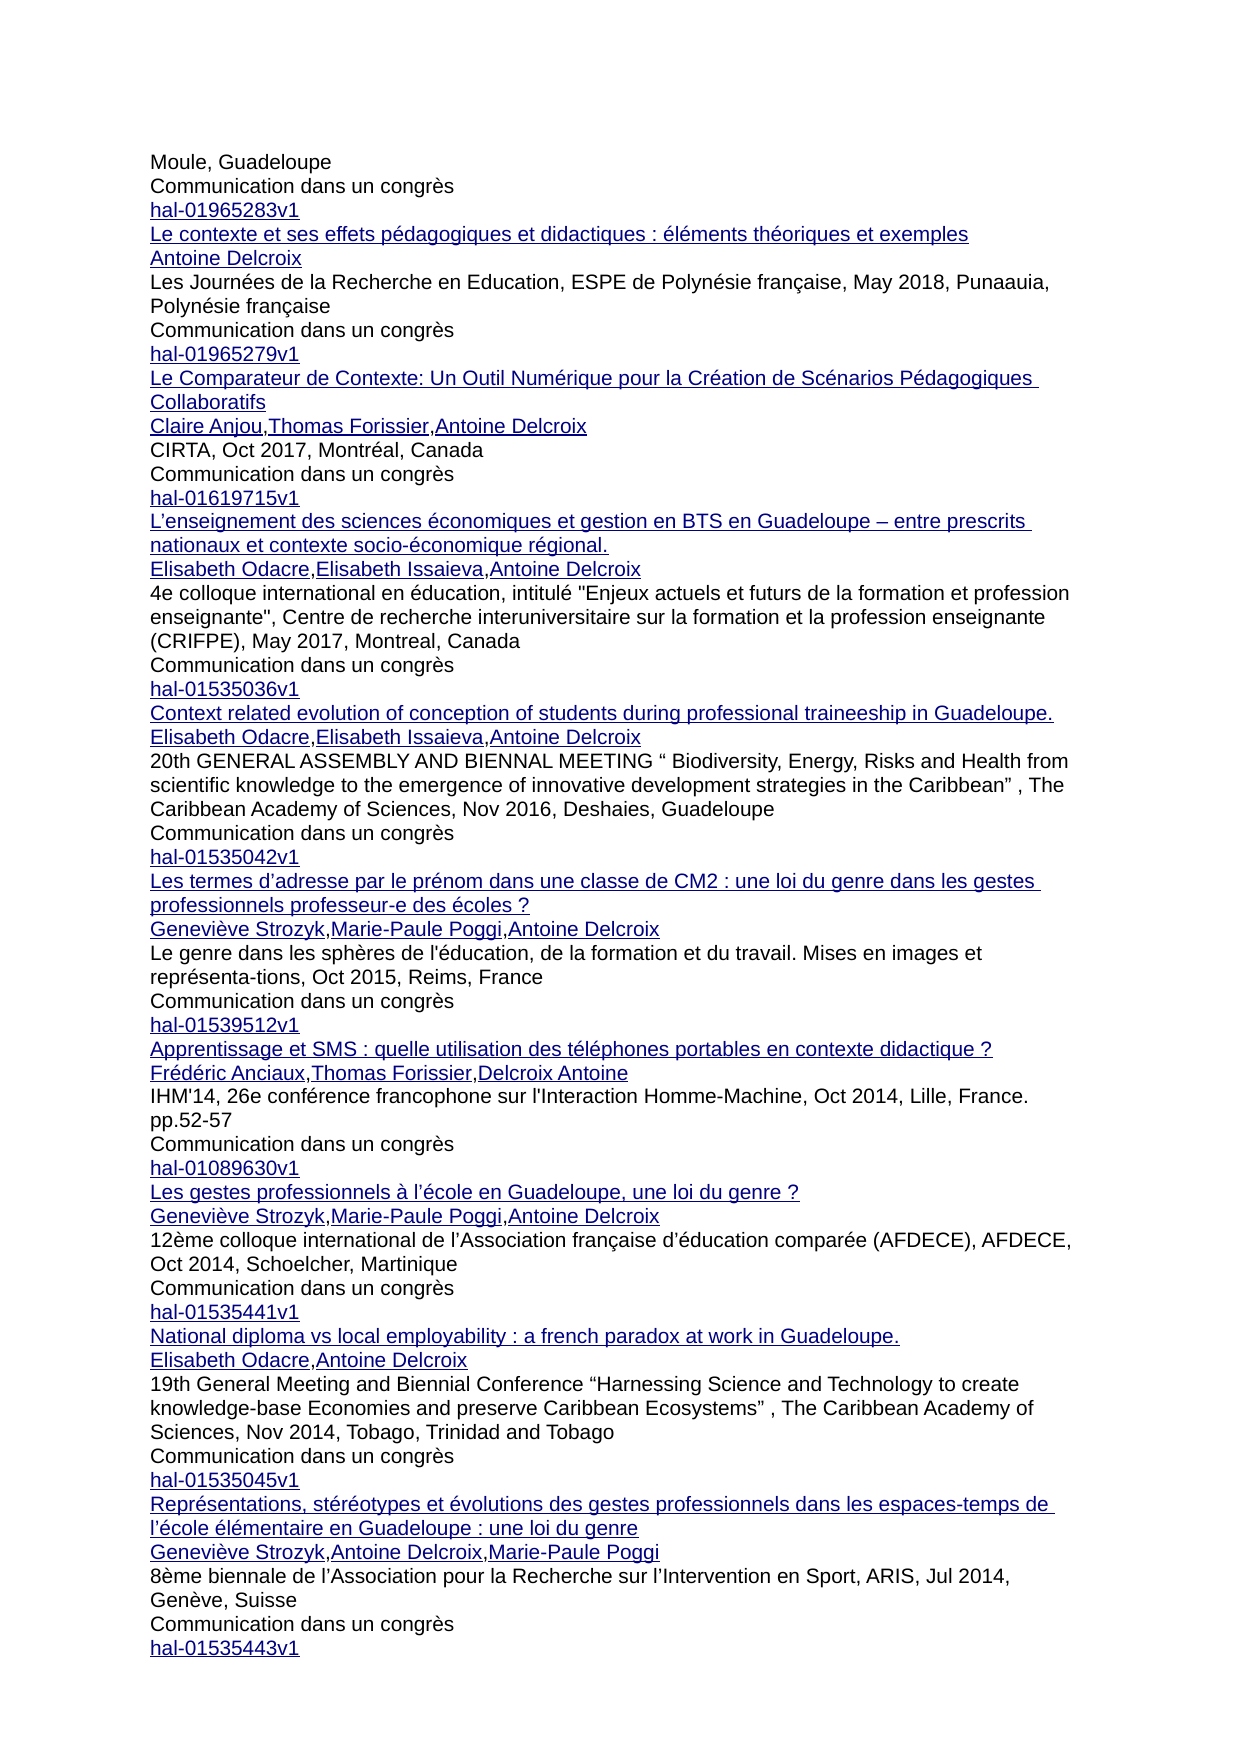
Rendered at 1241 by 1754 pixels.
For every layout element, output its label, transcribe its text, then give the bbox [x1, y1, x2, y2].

table_cell Représentations, stéréotypes et évolutions des gestes professionnels dans les espaces-temps de l’école élémentaire en Guadeloupe : une loi du genre Geneviève Strozyk,Antoine Delcroix,Marie-Paule Poggi 8ème biennale de l’Association pour la Recherche sur l’Intervention en Sport, ARIS, Jul 2014, Genève, Suisse Communication dans un congrès hal-01535443v1 [150, 1492, 1090, 1659]
table_cell Le Comparateur de Contexte: Un Outil Numérique pour la Création de Scénarios Pédagogiques Collaboratifs Claire Anjou,Thomas Forissier,Antoine Delcroix CIRTA, Oct 2017, Montréal, Canada Communication dans un congrès hal-01619715v1 [150, 366, 1090, 509]
table_cell Apprentissage et SMS : quelle utilisation des téléphones portables en contexte didactique ? Frédéric Anciaux,Thomas Forissier,Delcroix Antoine IHM'14, 26e conférence francophone sur l'Interaction Homme-Machine, Oct 2014, Lille, France. pp.52-57 Communication dans un congrès hal-01089630v1 [150, 1036, 1090, 1180]
table_cell Le contexte et ses effets pédagogiques et didactiques : éléments théoriques et exemples Antoine Delcroix Les Journées de la Recherche en Education, ESPE de Polynésie française, May 2018, Punaauia, Polynésie française Communication dans un congrès hal-01965279v1 [150, 222, 1090, 366]
table_cell Les gestes professionnels à l’école en Guadeloupe, une loi du genre ? Geneviève Strozyk,Marie-Paule Poggi,Antoine Delcroix 12ème colloque international de l’Association française d’éducation comparée (AFDECE), AFDECE, Oct 2014, Schoelcher, Martinique Communication dans un congrès hal-01535441v1 [150, 1180, 1090, 1324]
table_cell Les termes d’adresse par le prénom dans une classe de CM2 : une loi du genre dans les gestes professionnels professeur-e des écoles ? Geneviève Strozyk,Marie-Paule Poggi,Antoine Delcroix Le genre dans les sphères de l'éducation, de la formation et du travail. Mises en images et représenta-tions, Oct 2015, Reims, France Communication dans un congrès hal-01539512v1 [150, 869, 1090, 1036]
table_cell Territoires et école : une approche didactique Antoine Delcroix Mon élève différent - ce héros extraordinaire, Région académique de Guadeloupe, Oct 2018, Le Moule, Guadeloupe Communication dans un congrès hal-01965283v1 [150, 150, 1090, 222]
table_cell Context related evolution of conception of students during professional traineeship in Guadeloupe. Elisabeth Odacre,Elisabeth Issaieva,Antoine Delcroix 20th GENERAL ASSEMBLY AND BIENNAL MEETING “ Biodiversity, Energy, Risks and Health from scientific knowledge to the emergence of innovative development strategies in the Caribbean” , The Caribbean Academy of Sciences, Nov 2016, Deshaies, Guadeloupe Communication dans un congrès hal-01535042v1 [150, 701, 1090, 869]
table_cell L’enseignement des sciences économiques et gestion en BTS en Guadeloupe – entre prescrits nationaux et contexte socio-économique régional. Elisabeth Odacre,Elisabeth Issaieva,Antoine Delcroix 4e colloque international en éducation, intitulé "Enjeux actuels et futurs de la formation et profession enseignante", Centre de recherche interuniversitaire sur la formation et la profession enseignante (CRIFPE), May 2017, Montreal, Canada Communication dans un congrès hal-01535036v1 [150, 509, 1090, 701]
table_cell National diploma vs local employability : a french paradox at work in Guadeloupe. Elisabeth Odacre,Antoine Delcroix 19th General Meeting and Biennial Conference “Harnessing Science and Technology to create knowledge-base Economies and preserve Caribbean Ecosystems” , The Caribbean Academy of Sciences, Nov 2014, Tobago, Trinidad and Tobago Communication dans un congrès hal-01535045v1 [150, 1324, 1090, 1492]
